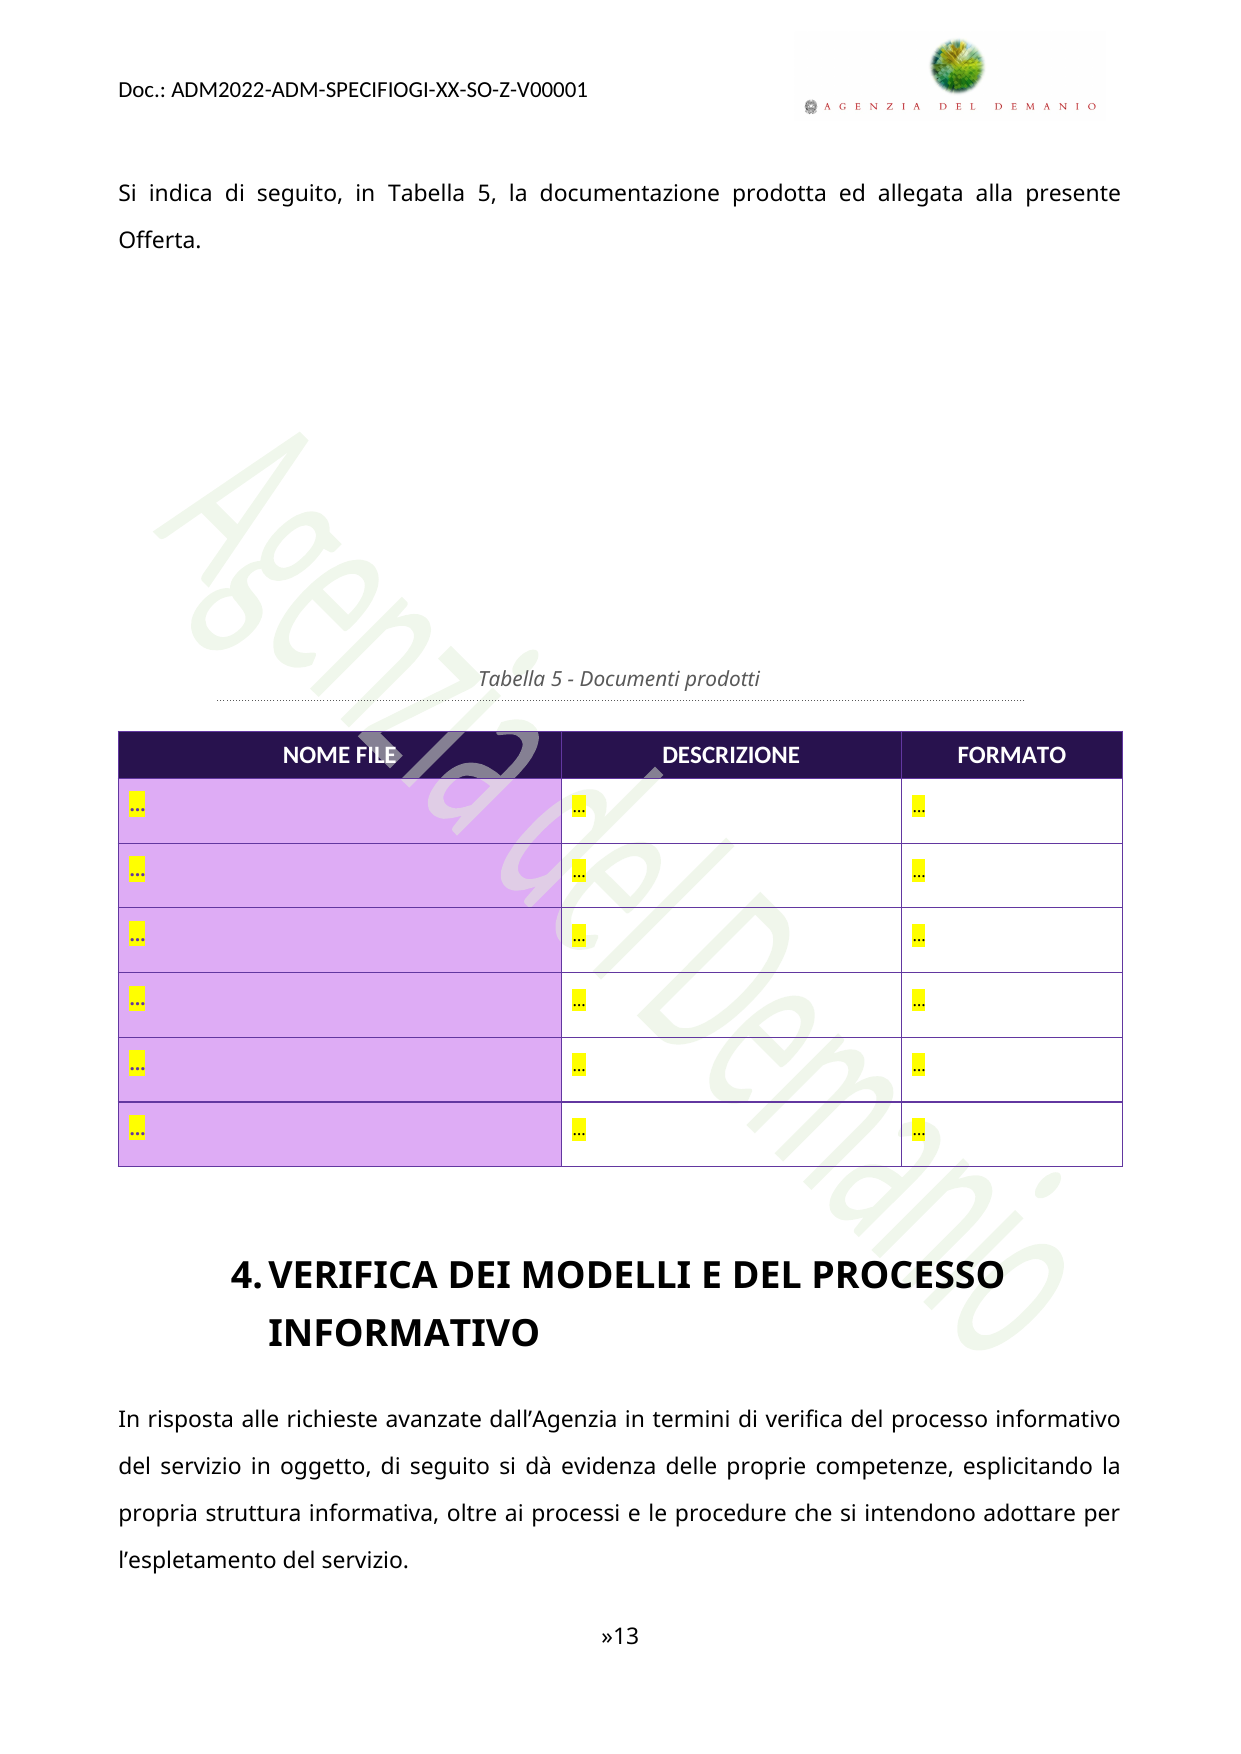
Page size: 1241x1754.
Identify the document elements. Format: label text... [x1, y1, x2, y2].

table_cell … [902, 908, 1122, 972]
text Tabella 5 - Documenti prodotti [450, 664, 1024, 701]
table_cell … [119, 844, 533, 907]
text [378, 664, 459, 701]
table_cell … [562, 1103, 875, 1166]
table_cell [836, 1038, 901, 1101]
table_header DESCRIZIONE [562, 732, 901, 778]
table_cell [837, 1103, 901, 1166]
table_cell … [119, 1038, 561, 1101]
table_header [420, 732, 522, 778]
table_cell [519, 844, 561, 879]
table_cell [776, 908, 901, 972]
table_cell … [597, 779, 901, 843]
table_cell … [119, 1103, 561, 1166]
table_cell [606, 857, 646, 896]
table_cell … [119, 973, 561, 1037]
table_cell [610, 908, 743, 972]
table_cell [675, 844, 901, 907]
table_cell [661, 973, 758, 1028]
text Si indica di seguito, in Tabella 5, la documentazione prodotta ed allegata alla presente Offerta. [118, 177, 1122, 255]
table_cell [533, 879, 561, 907]
table_cell … [119, 908, 561, 972]
text In risposta alle richieste avanzate dall’Agenzia in termini di verifica del processo informativo del servizio in oggetto, di seguito si dà evidenza delle proprie competenze, esplicitando la propria struttura informativa, oltre ai processi e le procedure che si intendono adottare per l’espletamento del servizio. [118, 1403, 1122, 1575]
table_cell … [562, 844, 625, 903]
table_cell … [119, 779, 561, 843]
table_cell … [902, 779, 1122, 843]
table_cell [726, 1038, 832, 1101]
list VERIFICA DEI MODELLI E DEL PROCESSO INFORMATIVO [231, 1248, 1122, 1358]
table_cell … [562, 1038, 729, 1101]
table_cell … [562, 973, 678, 1037]
table_cell [699, 916, 773, 972]
table_cell … [902, 973, 1122, 1037]
table_cell [637, 844, 718, 907]
text [216, 664, 394, 701]
table_cell … [902, 844, 1122, 907]
table_cell [576, 882, 619, 907]
table_cell … [562, 806, 594, 843]
table_cell … [562, 779, 641, 814]
table_header FORMATO [902, 732, 1122, 778]
table_cell … [902, 1038, 1122, 1101]
table_cell [708, 973, 901, 1037]
table_cell [789, 1062, 848, 1101]
table_cell … [902, 1103, 1122, 1166]
table_header NOME FILE [119, 732, 447, 778]
table_header [516, 732, 561, 778]
table_cell … [562, 908, 654, 972]
